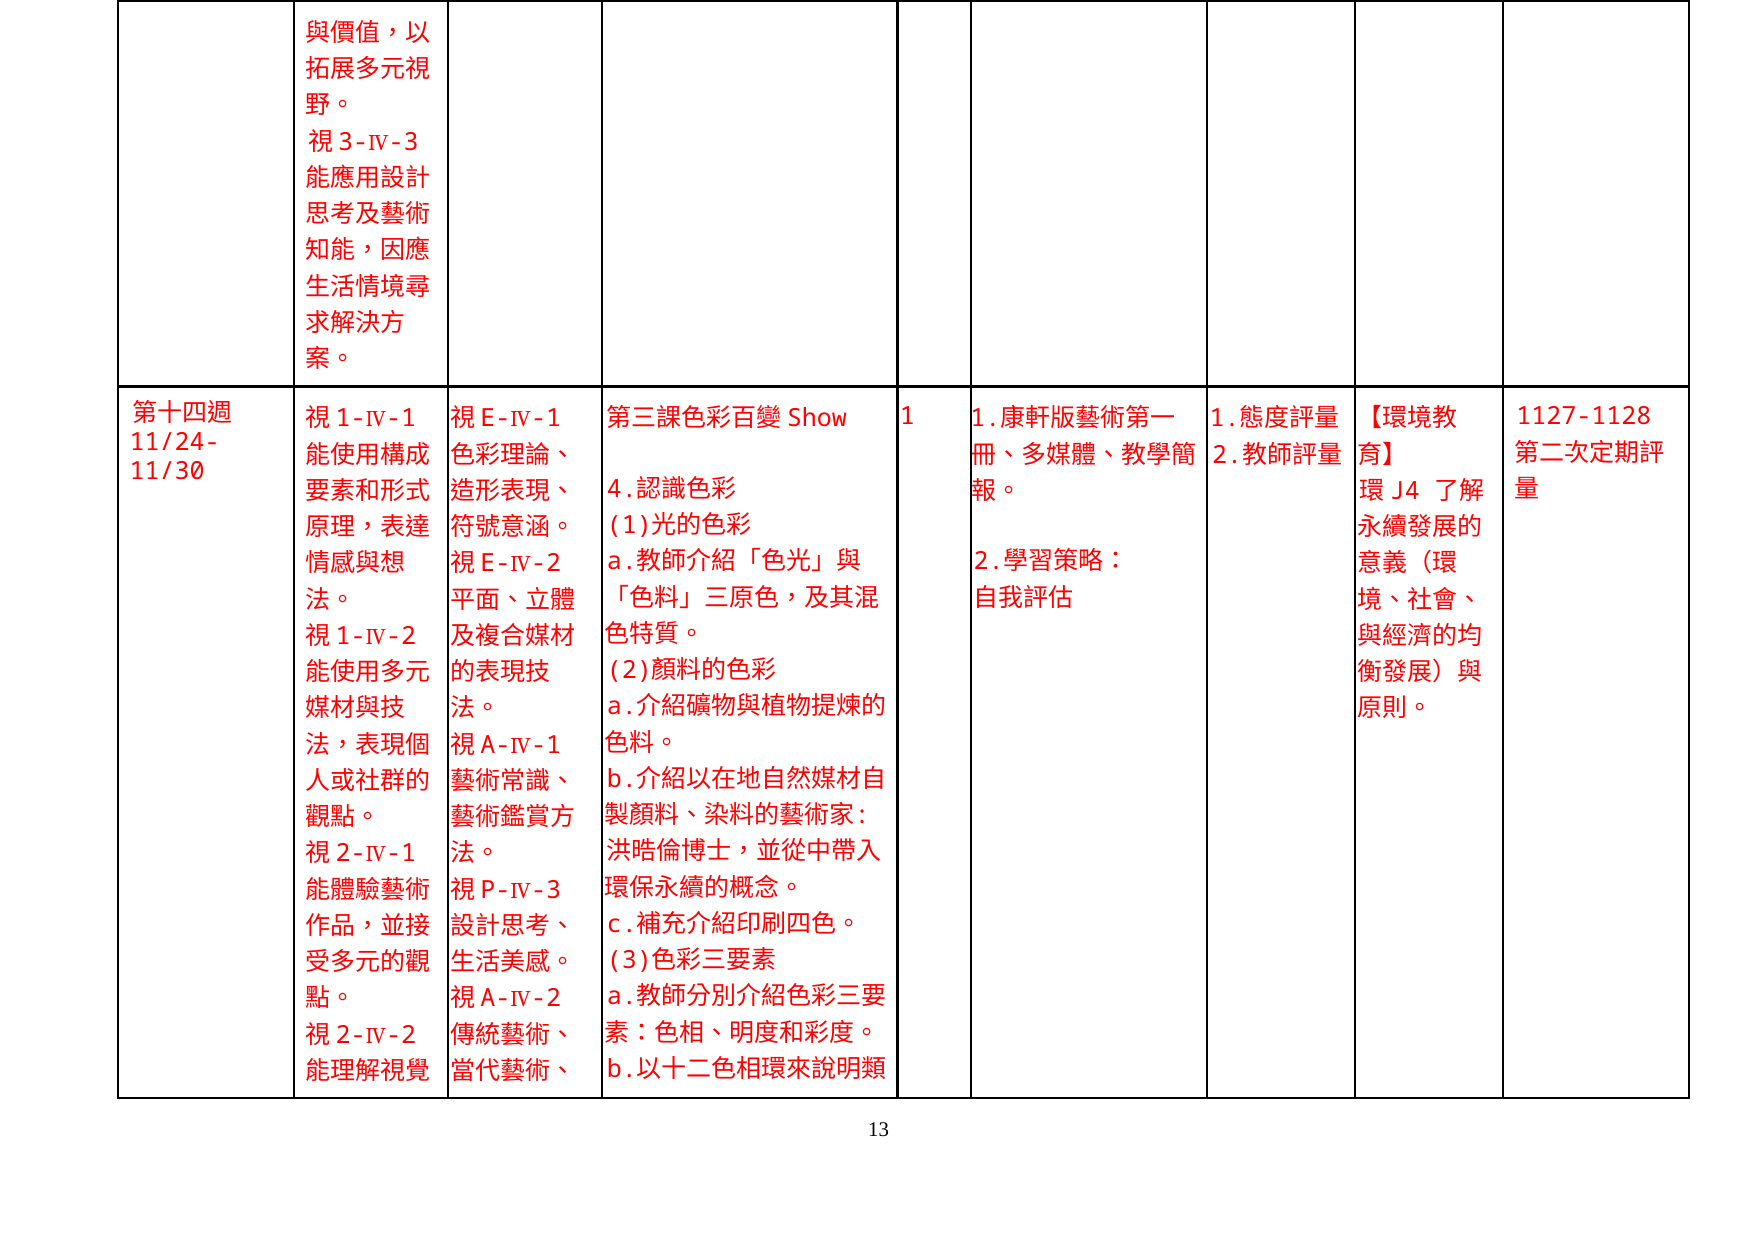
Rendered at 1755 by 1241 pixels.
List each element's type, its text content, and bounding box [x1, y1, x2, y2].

table_cell 【環境教育】 環J4 了解永續發展的意義（環境、社會、與經濟的均衡發展）與原則。 [1356, 388, 1502, 1097]
table_cell [449, 2, 601, 385]
table_cell 與價值，以拓展多元視野。 視3-Ⅳ-3 能應用設計思考及藝術知能，因應生活情境尋求解決方案。 [295, 2, 447, 385]
table_cell [1504, 2, 1688, 385]
table_cell [119, 2, 293, 385]
table_cell 第三課色彩百變Show 4.認識色彩 (1)光的色彩 a.教師介紹「色光」與「色料」三原色，及其混色特質。 (2)顏料的色彩 a.介紹礦物與植物提煉的色料。 b.介紹以在地自然媒材自製顏料、染料的藝術家: 洪晧倫博士，並從中帶入環保永續的概念。 c.補充介紹印刷四色。 (3)色彩三要素 a.教師分別介紹色彩三要素：色相、明度和彩度。 b.以十二色相環來說明類 [603, 388, 896, 1097]
table_cell 1.態度評量 2.教師評量 [1208, 388, 1354, 1097]
table_cell [603, 2, 896, 385]
table_cell 1.康軒版藝術第一冊、多媒體、教學簡報。 2.學習策略： 自我評估 [972, 388, 1206, 1097]
table_cell 1127-1128第二次定期評量 [1504, 388, 1688, 1097]
table_cell [899, 2, 970, 385]
table_cell 1 [899, 388, 970, 1097]
table_cell 第十四週11/24-11/30 [119, 388, 293, 1097]
table_cell [972, 2, 1206, 385]
table_cell 視1-Ⅳ-1 能使用構成要素和形式原理，表達情感與想法。 視1-Ⅳ-2 能使用多元媒材與技法，表現個人或社群的觀點。 視2-Ⅳ-1 能體驗藝術作品，並接受多元的觀點。 視2-Ⅳ-2 能理解視覺 [295, 388, 447, 1097]
table_cell [1208, 2, 1354, 385]
table_cell [1356, 2, 1502, 385]
table_cell 視E-Ⅳ-1 色彩理論、造形表現、符號意涵。 視E-Ⅳ-2 平面、立體及複合媒材的表現技法。 視A-Ⅳ-1 藝術常識、藝術鑑賞方法。 視P-Ⅳ-3 設計思考、生活美感。 視A-Ⅳ-2 傳統藝術、當代藝術、 [449, 388, 601, 1097]
